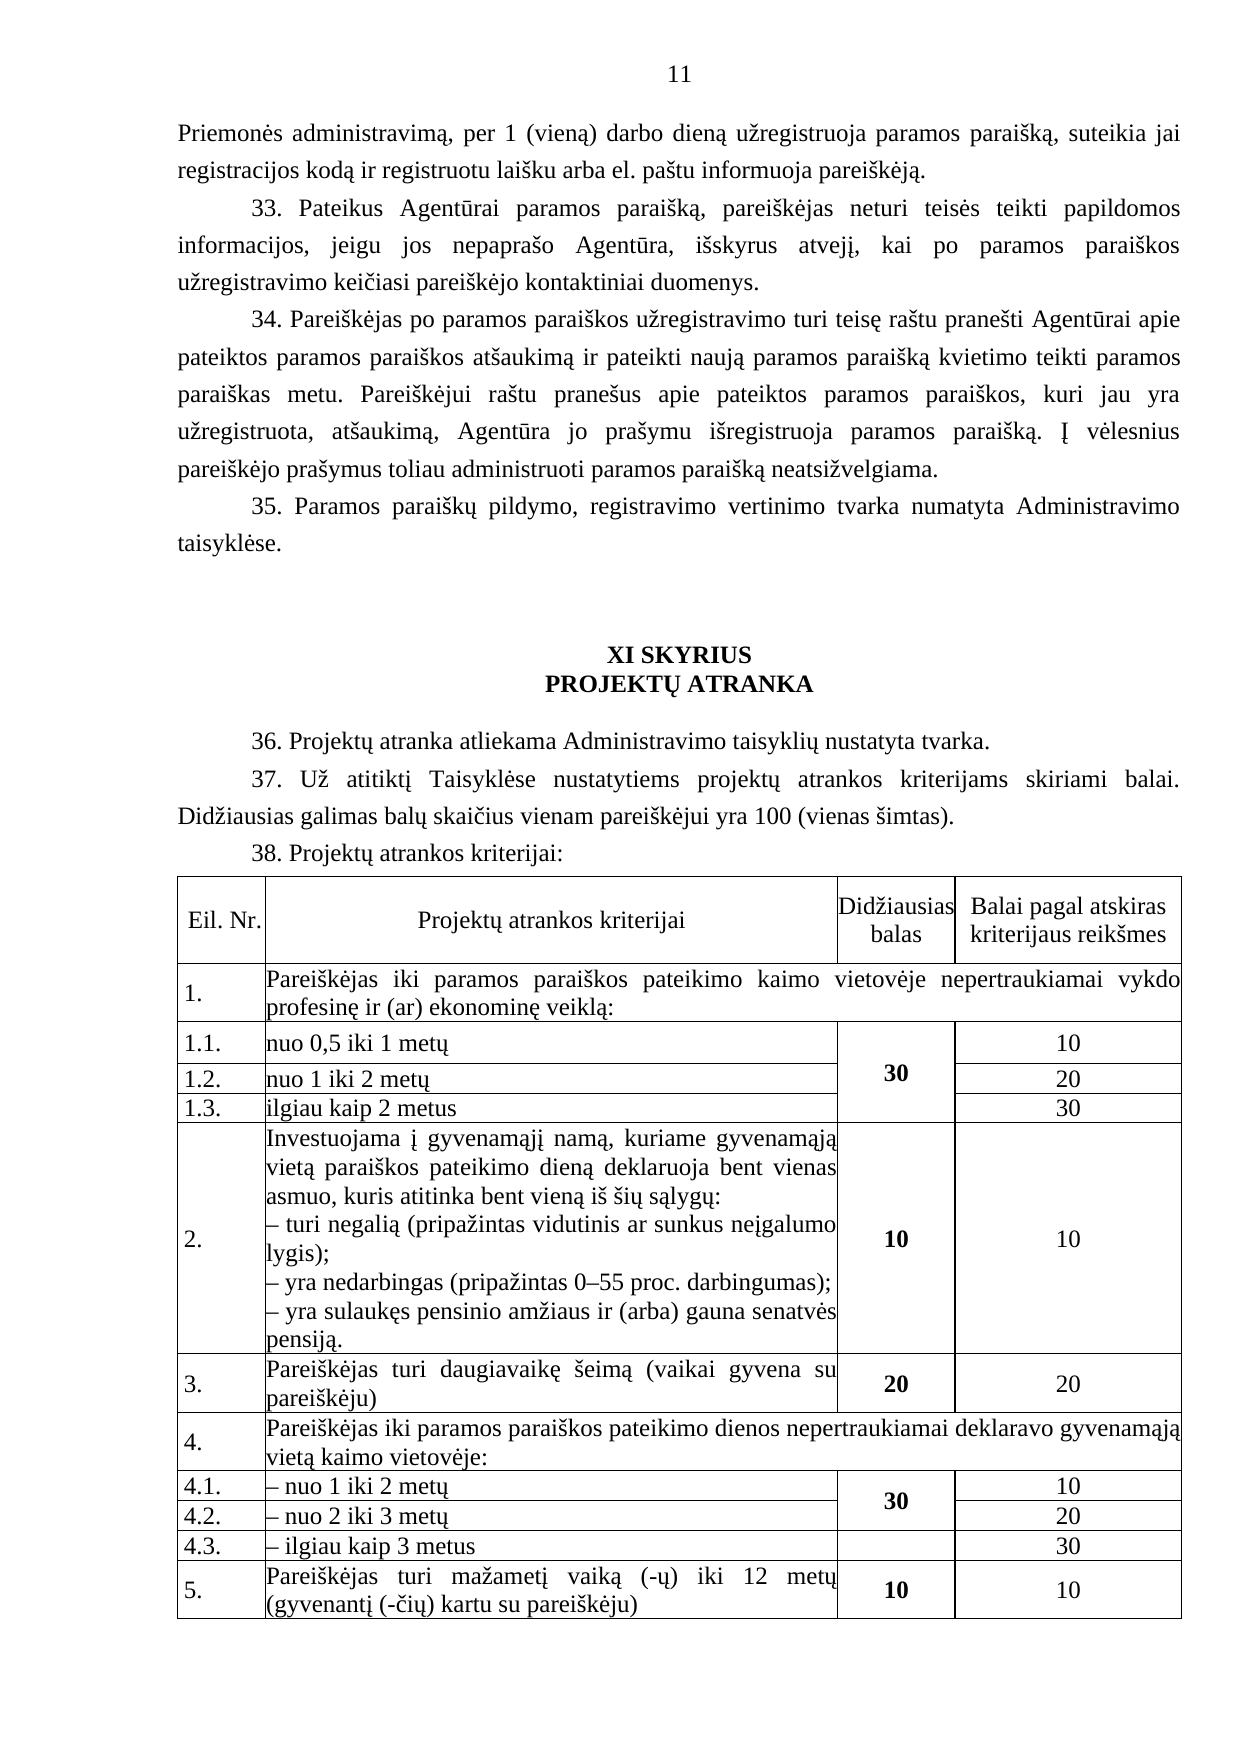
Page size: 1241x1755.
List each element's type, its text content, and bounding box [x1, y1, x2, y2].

table_cell 4.2. [178, 1501, 265, 1530]
table_cell 20 [838, 1354, 954, 1412]
text XI SKYRIUS [177, 640, 1181, 669]
text 33. Pateikus Agentūrai paramos paraišką, pareiškėjas neturi teisės teikti papildomos informacijos, jeigu jos nepaprašo Agentūra, išskyrus atvejį, kai po paramos paraiškos užregistravimo keičiasi pareiškėjo kontaktiniai duomenys. [177, 193, 1181, 296]
table_cell 20 [956, 1064, 1181, 1092]
table_cell 10 [956, 1022, 1181, 1063]
table_cell 30 [956, 1531, 1181, 1560]
text 38. Projektų atrankos kriterijai: [177, 838, 1181, 867]
table_cell 10 [838, 1561, 954, 1618]
table_cell 30 [838, 1022, 954, 1122]
text PROJEKTŲ ATRANKA [177, 669, 1181, 698]
table_cell 10 [956, 1123, 1181, 1353]
table_header Balai pagal atskiras kriterijaus reikšmes [956, 877, 1181, 963]
table_cell Pareiškėjas iki paramos paraiškos pateikimo dienos nepertraukiamai deklaravo gyvenamąją vietą kaimo vietovėje: [266, 1413, 1181, 1470]
table_cell 2. [178, 1123, 265, 1353]
text 34. Pareiškėjas po paramos paraiškos užregistravimo turi teisę raštu pranešti Agentūrai apie pateiktos paramos paraiškos atšaukimą ir pateikti naują paramos paraišką kvietimo teikti paramos paraiškas metu. Pareiškėjui raštu pranešus apie pateiktos paramos paraiškos, kuri jau yra užregistruota, atšaukimą, Agentūra jo prašymu išregistruoja paramos paraišką. Į vėlesnius pareiškėjo prašymus toliau administruoti paramos paraišką neatsižvelgiama. [177, 304, 1181, 482]
table_header Eil. Nr. [178, 877, 265, 963]
table_header Didžiausias balas [838, 877, 954, 963]
table_cell Pareiškėjas iki paramos paraiškos pateikimo kaimo vietovėje nepertraukiamai vykdo profesinę ir (ar) ekonominę veiklą: [266, 964, 1181, 1021]
table_cell 1. [178, 964, 265, 1021]
table_cell 1.3. [178, 1094, 265, 1122]
table_cell 4.1. [178, 1471, 265, 1500]
table_cell – nuo 1 iki 2 metų [266, 1471, 837, 1500]
table_cell 1.2. [178, 1064, 265, 1092]
table_cell [838, 1531, 954, 1560]
table_cell ilgiau kaip 2 metus [266, 1094, 837, 1122]
table_cell 20 [956, 1501, 1181, 1530]
table_cell Investuojama į gyvenamąjį namą, kuriame gyvenamąją vietą paraiškos pateikimo dieną deklaruoja bent vienas asmuo, kuris atitinka bent vieną iš šių sąlygų: – turi negalią (pripažintas vidutinis ar sunkus neįgalumo lygis); – yra nedarbingas (pripažintas 0–55 proc. darbingumas); – yra sulaukęs pensinio amžiaus ir (arba) gauna senatvės pensiją. [266, 1123, 837, 1353]
table_cell – ilgiau kaip 3 metus [266, 1531, 837, 1560]
table_cell 3. [178, 1354, 265, 1412]
table_cell 10 [838, 1123, 954, 1353]
text Priemonės administravimą, per 1 (vieną) darbo dieną užregistruoja paramos paraišką, suteikia jai registracijos kodą ir registruotu laišku arba el. paštu informuoja pareiškėją. [177, 118, 1181, 184]
table_cell 20 [956, 1354, 1181, 1412]
table_cell 30 [956, 1094, 1181, 1122]
table_header Projektų atrankos kriterijai [266, 877, 837, 963]
table_cell 4.3. [178, 1531, 265, 1560]
text 35. Paramos paraiškų pildymo, registravimo vertinimo tvarka numatyta Administravimo taisyklėse. [177, 491, 1181, 557]
table_cell 10 [956, 1561, 1181, 1618]
table_cell – nuo 2 iki 3 metų [266, 1501, 837, 1530]
table_cell Pareiškėjas turi daugiavaikę šeimą (vaikai gyvena su pareiškėju) [266, 1354, 837, 1412]
table_cell 4. [178, 1413, 265, 1470]
table_cell 10 [956, 1471, 1181, 1500]
table_cell 30 [838, 1471, 954, 1530]
table_cell nuo 1 iki 2 metų [266, 1064, 837, 1092]
text 37. Už atitiktį Taisyklėse nustatytiems projektų atrankos kriterijams skiriami balai. Didžiausias galimas balų skaičius vienam pareiškėjui yra 100 (vienas šimtas). [177, 764, 1181, 830]
text 36. Projektų atranka atliekama Administravimo taisyklių nustatyta tvarka. [177, 726, 1181, 755]
table_cell Pareiškėjas turi mažametį vaiką (-ų) iki 12 metų (gyvenantį (-čių) kartu su pareiškėju) [266, 1561, 837, 1618]
table_cell 1.1. [178, 1022, 265, 1063]
table_cell nuo 0,5 iki 1 metų [266, 1022, 837, 1063]
table_cell 5. [178, 1561, 265, 1618]
